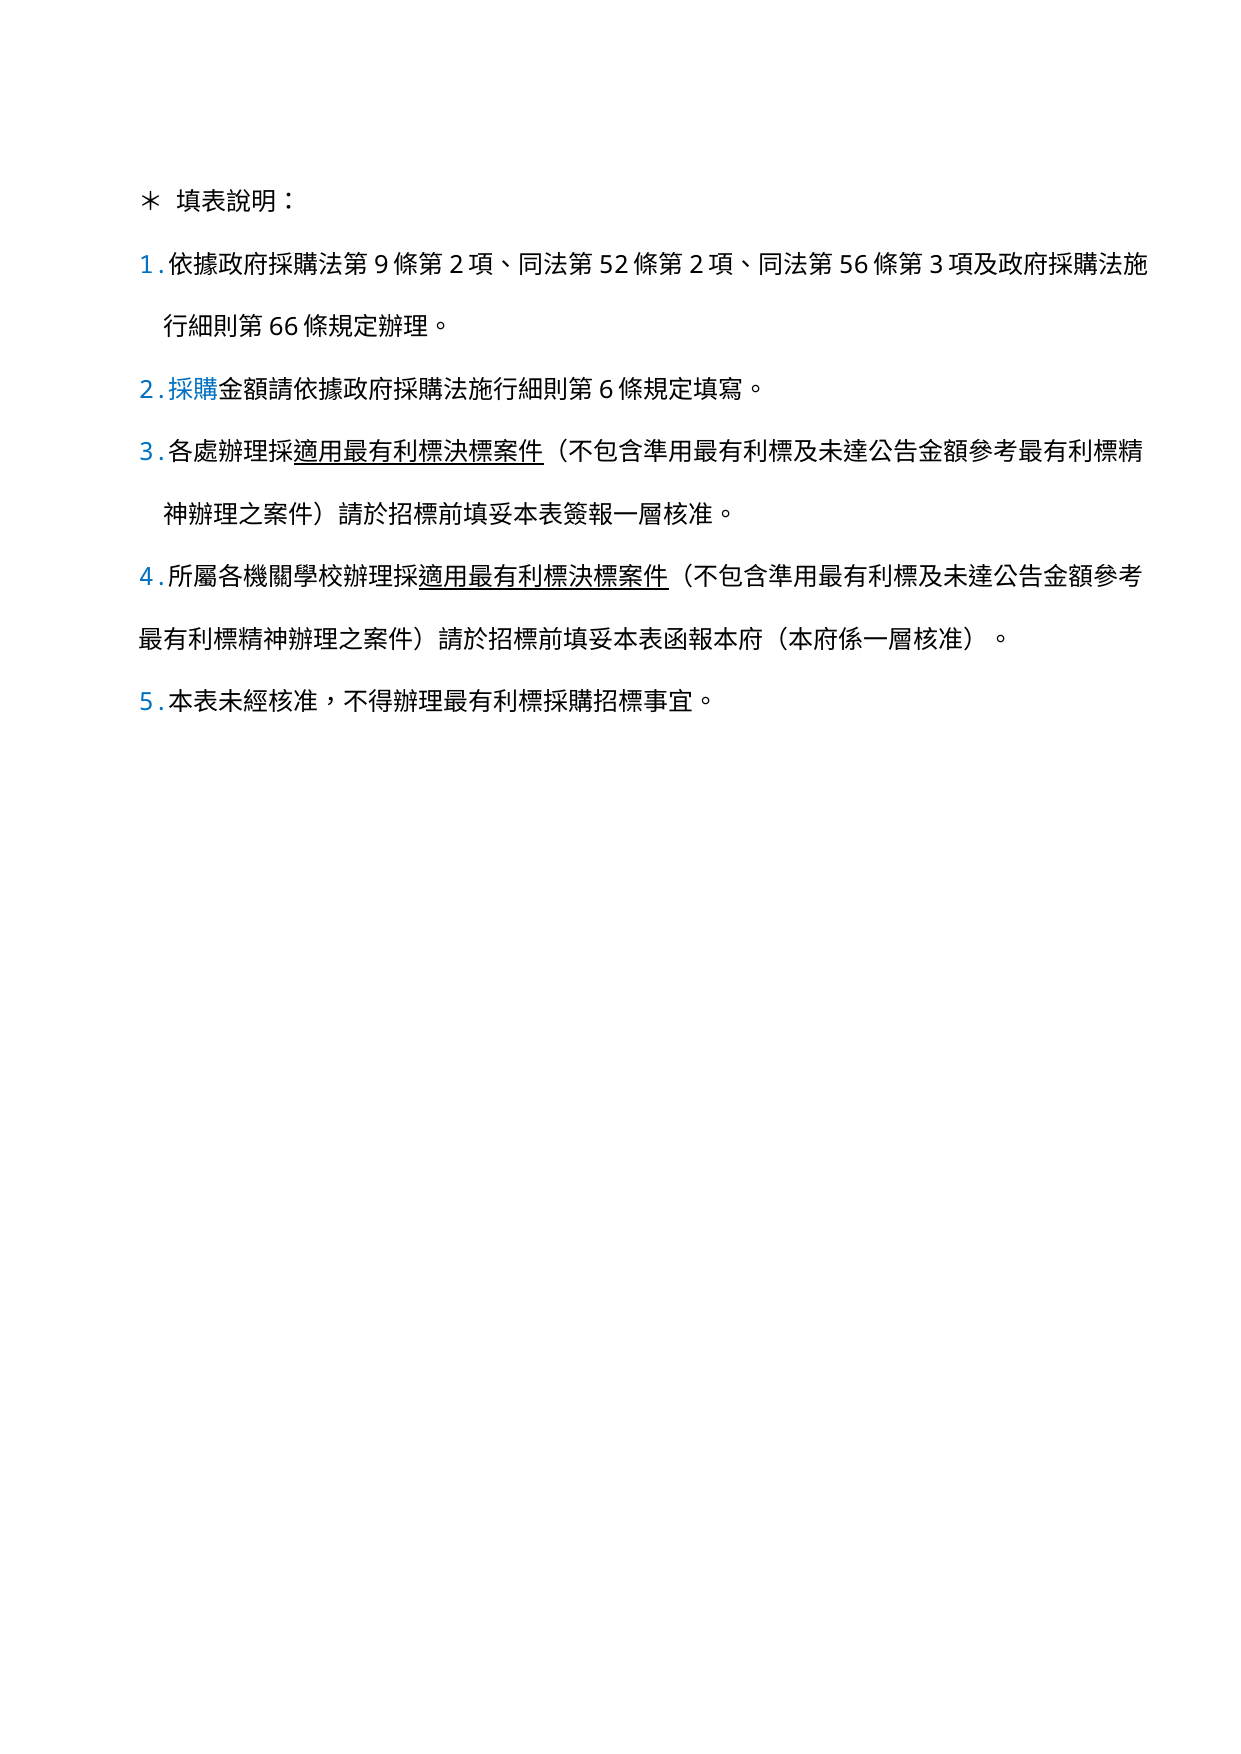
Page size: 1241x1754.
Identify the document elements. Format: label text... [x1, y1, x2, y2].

text 3.各處辦理採適用最有利標決標案件（不包含準用最有利標及未達公告金額參考最有利標精神辦理之案件）請於招標前填妥本表簽報一層核准。 [139, 408, 1152, 533]
text 2.採購金額請依據政府採購法施行細則第6條規定填寫。 [139, 346, 1152, 408]
text 5.本表未經核准，不得辦理最有利標採購招標事宜。 [139, 658, 1152, 721]
list 填表說明： [139, 158, 1152, 221]
text 1.依據政府採購法第9條第2項、同法第52條第2項、同法第56條第3項及政府採購法施行細則第66條規定辦理。 [139, 221, 1152, 346]
text 4.所屬各機關學校辦理採適用最有利標決標案件（不包含準用最有利標及未達公告金額參考最有利標精神辦理之案件）請於招標前填妥本表函報本府（本府係一層核准）。 [139, 533, 1152, 658]
